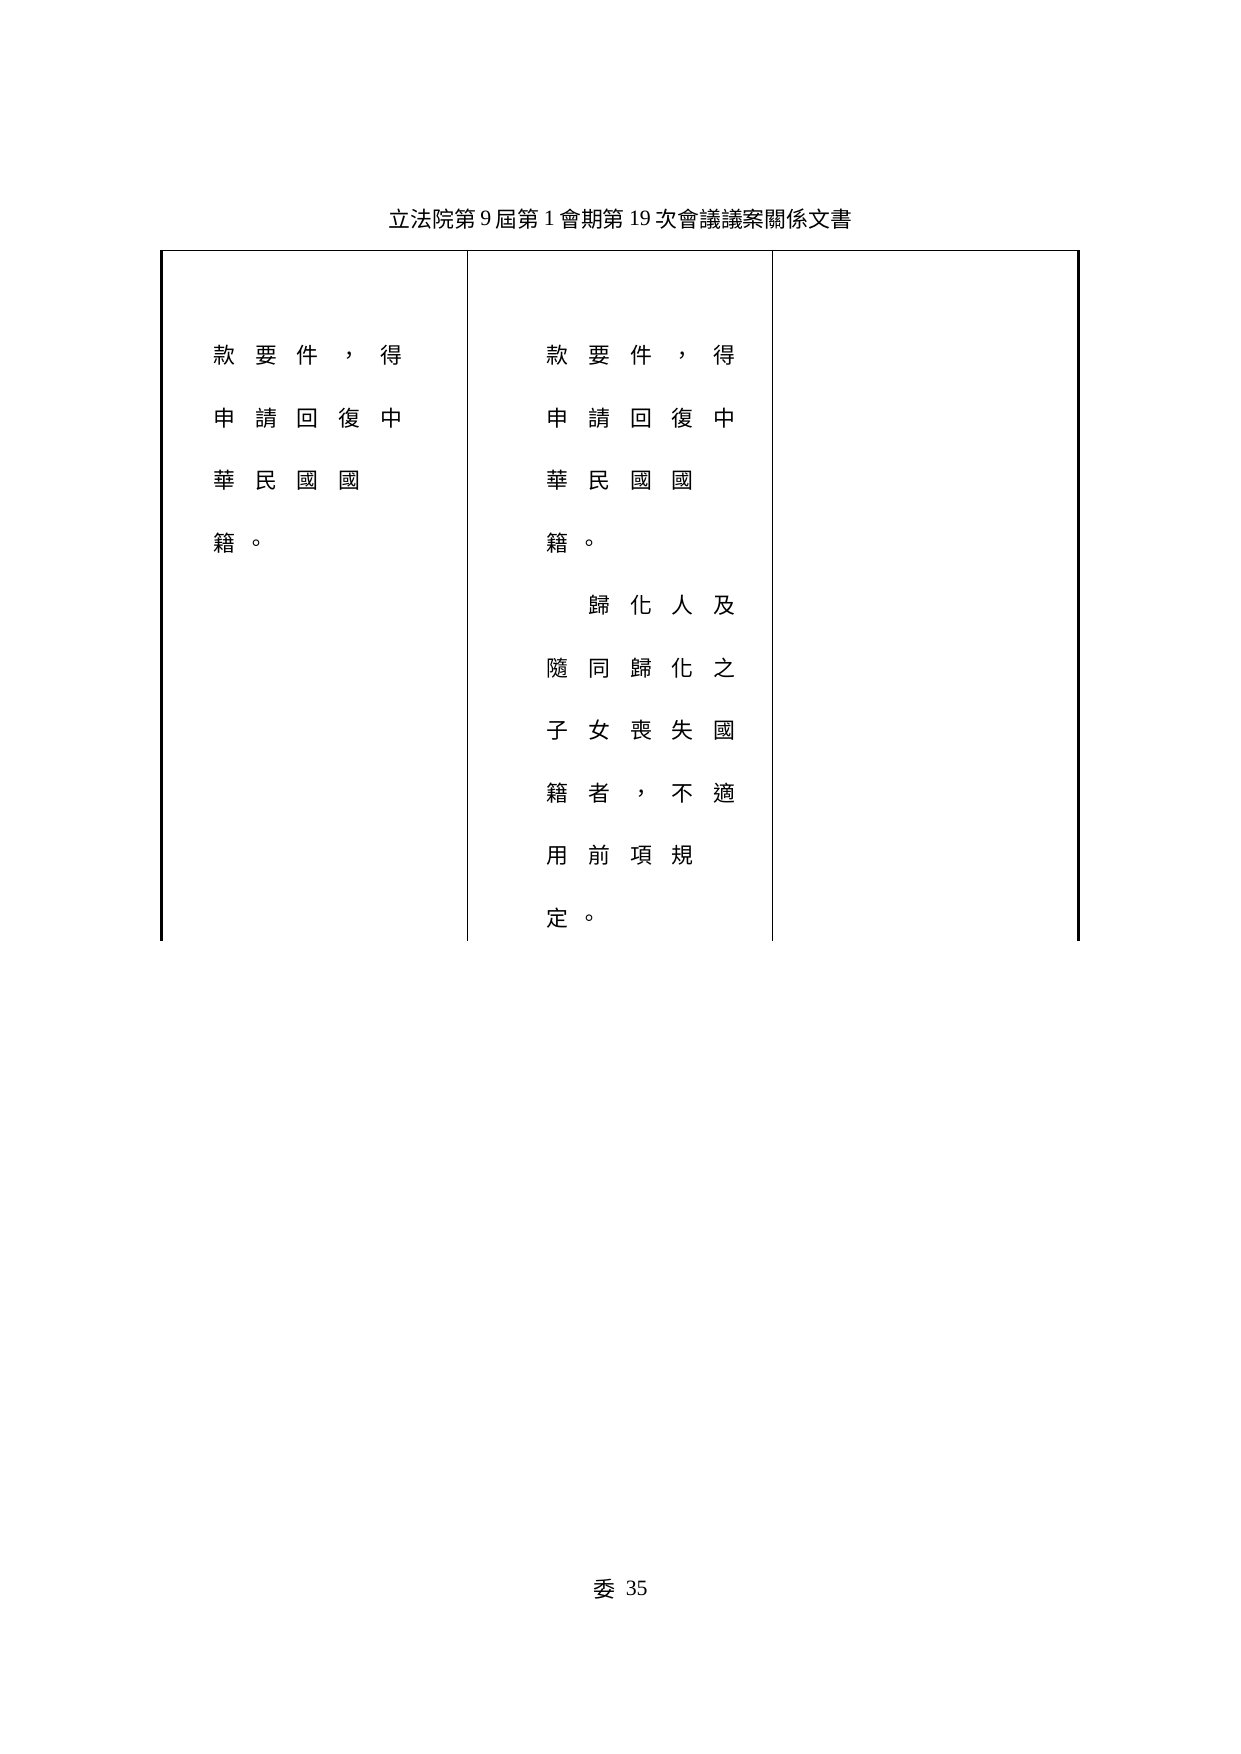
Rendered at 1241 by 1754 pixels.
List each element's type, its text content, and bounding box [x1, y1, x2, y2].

table_cell 第十五條 依第十一條規定喪失中華民國國籍者，現於中華民國領域內有住所，並具備第三條第一項第三款、第四款要件，得申請回復中華民國國籍。 歸化人及隨同歸化之子女喪失國籍者，不適用前項規定。 [468, 251, 772, 941]
table_cell 第十五條 依第十一條規定喪失中華民國國籍者，現於中華民國領域內有住所，並具備第三條第一項第三款、第四款要件，得申請回復中華民國國籍。 [163, 251, 467, 941]
table_cell 凡歸化者皆屬中華民國國民，依憲法第七條之「平等原則」，於回復中華民國國籍時不應有差別待遇，爰提案刪除第二項規定。 [773, 251, 1077, 941]
